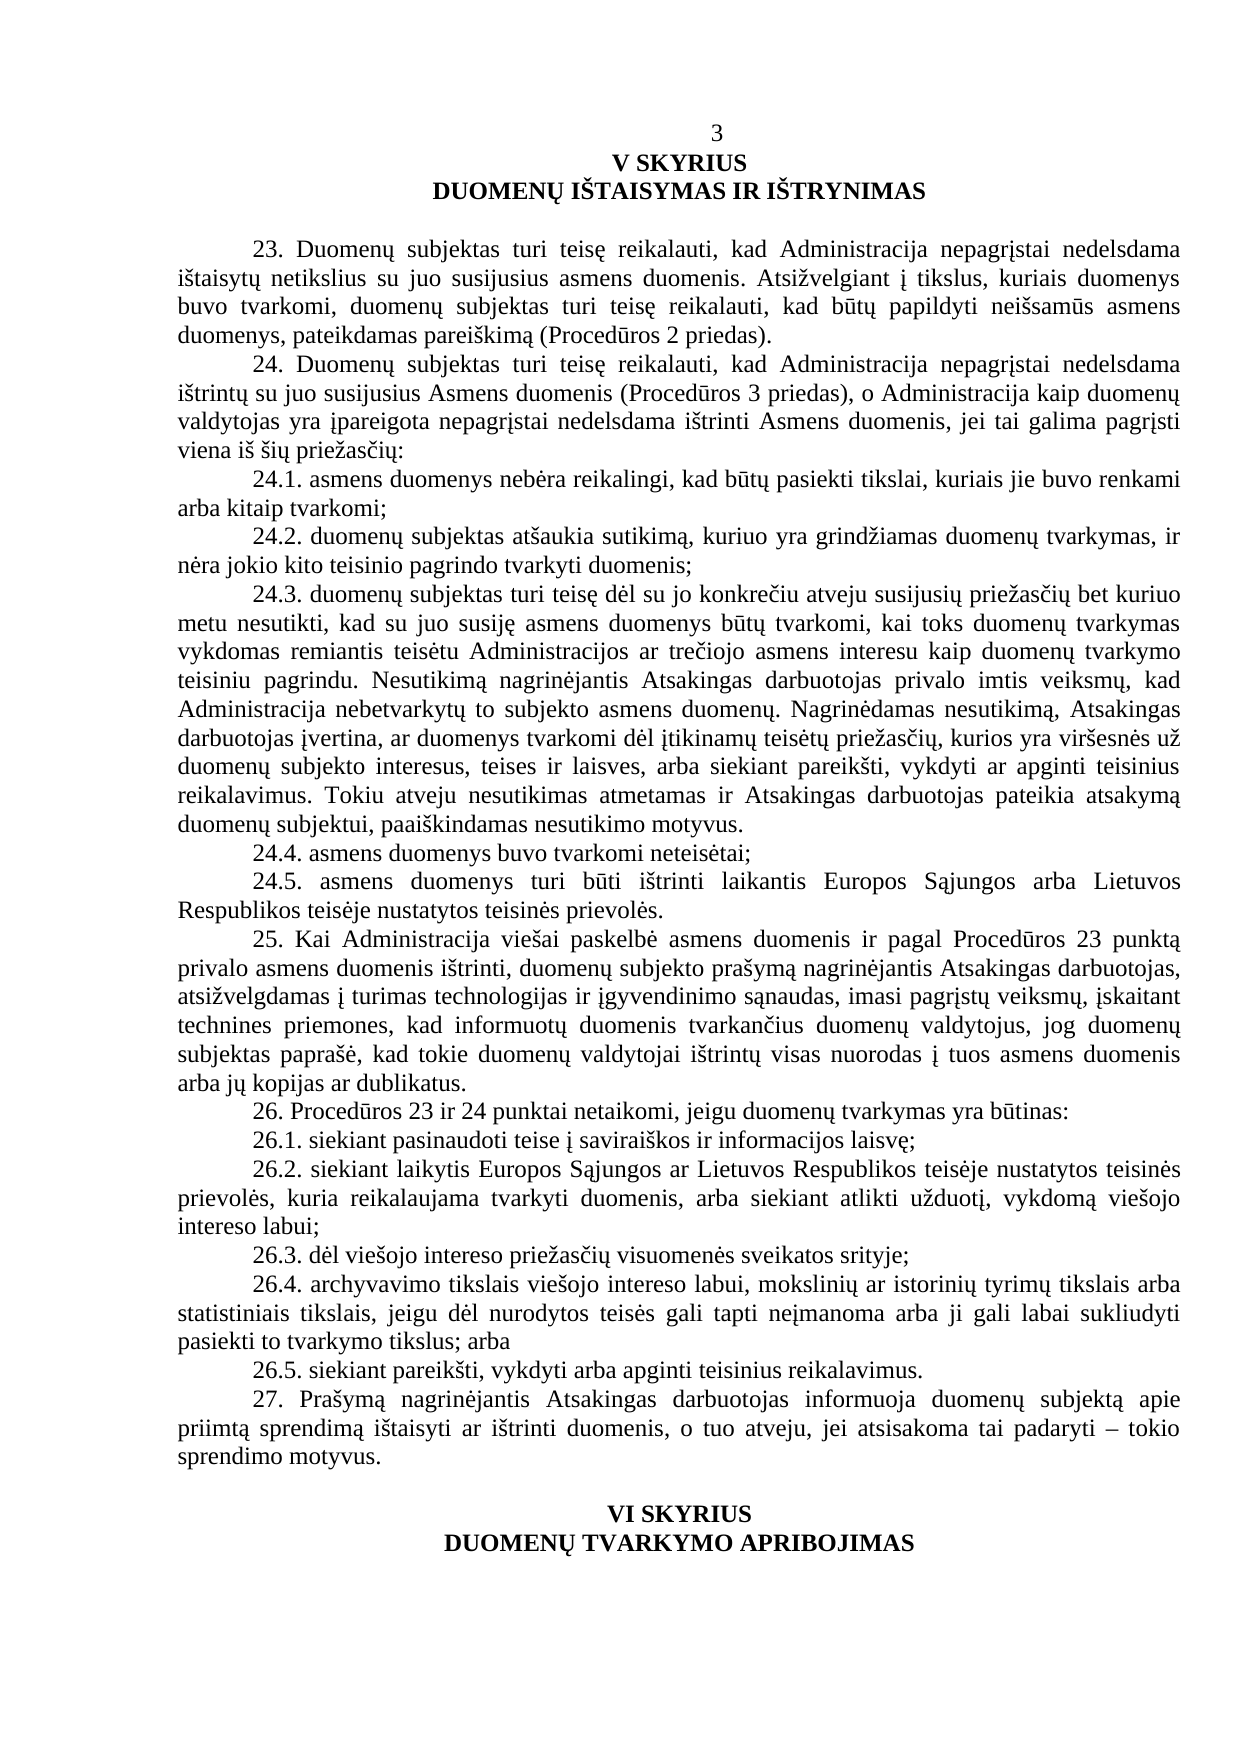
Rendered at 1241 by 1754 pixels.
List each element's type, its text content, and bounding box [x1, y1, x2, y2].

text 24. Duomenų subjektas turi teisę reikalauti, kad Administracija nepagrįstai nedelsdama ištrintų su juo susijusius Asmens duomenis (Procedūros 3 priedas), o Administracija kaip duomenų valdytojas yra įpareigota nepagrįstai nedelsdama ištrinti Asmens duomenis, jei tai galima pagrįsti viena iš šių priežasčių: [177, 349, 1181, 464]
text 24.2. duomenų subjektas atšaukia sutikimą, kuriuo yra grindžiamas duomenų tvarkymas, ir nėra jokio kito teisinio pagrindo tvarkyti duomenis; [177, 521, 1181, 579]
text 26.3. dėl viešojo intereso priežasčių visuomenės sveikatos srityje; [177, 1240, 1181, 1269]
text 24.5. asmens duomenys turi būti ištrinti laikantis Europos Sąjungos arba Lietuvos Respublikos teisėje nustatytos teisinės prievolės. [177, 866, 1181, 924]
text DUOMENŲ TVARKYMO APRIBOJIMAS [177, 1528, 1181, 1556]
text 24.3. duomenų subjektas turi teisę dėl su jo konkrečiu atveju susijusių priežasčių bet kuriuo metu nesutikti, kad su juo susiję asmens duomenys būtų tvarkomi, kai toks duomenų tvarkymas vykdomas remiantis teisėtu Administracijos ar trečiojo asmens interesu kaip duomenų tvarkymo teisiniu pagrindu. Nesutikimą nagrinėjantis Atsakingas darbuotojas privalo imtis veiksmų, kad Administracija nebetvarkytų to subjekto asmens duomenų. Nagrinėdamas nesutikimą, Atsakingas darbuotojas įvertina, ar duomenys tvarkomi dėl įtikinamų teisėtų priežasčių, kurios yra viršesnės už duomenų subjekto interesus, teises ir laisves, arba siekiant pareikšti, vykdyti ar apginti teisinius reikalavimus. Tokiu atveju nesutikimas atmetamas ir Atsakingas darbuotojas pateikia atsakymą duomenų subjektui, paaiškindamas nesutikimo motyvus. [177, 579, 1181, 838]
text DUOMENŲ IŠTAISYMAS IR IŠTRYNIMAS [177, 176, 1181, 205]
text 26.2. siekiant laikytis Europos Sąjungos ar Lietuvos Respublikos teisėje nustatytos teisinės prievolės, kuria reikalaujama tvarkyti duomenis, arba siekiant atlikti užduotį, vykdomą viešojo intereso labui; [177, 1154, 1181, 1240]
text 27. Prašymą nagrinėjantis Atsakingas darbuotojas informuoja duomenų subjektą apie priimtą sprendimą ištaisyti ar ištrinti duomenis, o tuo atveju, jei atsisakoma tai padaryti – tokio sprendimo motyvus. [177, 1384, 1181, 1470]
text VI SKYRIUS [177, 1499, 1181, 1528]
text 26.4. archyvavimo tikslais viešojo intereso labui, mokslinių ar istorinių tyrimų tikslais arba statistiniais tikslais, jeigu dėl nurodytos teisės gali tapti neįmanoma arba ji gali labai sukliudyti pasiekti to tvarkymo tikslus; arba [177, 1269, 1181, 1355]
text 26. Procedūros 23 ir 24 punktai netaikomi, jeigu duomenų tvarkymas yra būtinas: [177, 1096, 1181, 1125]
text 24.4. asmens duomenys buvo tvarkomi neteisėtai; [177, 838, 1181, 866]
text 26.1. siekiant pasinaudoti teise į saviraiškos ir informacijos laisvę; [177, 1125, 1181, 1154]
text 26.5. siekiant pareikšti, vykdyti arba apginti teisinius reikalavimus. [177, 1355, 1181, 1384]
text 24.1. asmens duomenys nebėra reikalingi, kad būtų pasiekti tikslai, kuriais jie buvo renkami arba kitaip tvarkomi; [177, 464, 1181, 521]
text 25. Kai Administracija viešai paskelbė asmens duomenis ir pagal Procedūros 23 punktą privalo asmens duomenis ištrinti, duomenų subjekto prašymą nagrinėjantis Atsakingas darbuotojas, atsižvelgdamas į turimas technologijas ir įgyvendinimo sąnaudas, imasi pagrįstų veiksmų, įskaitant technines priemones, kad informuotų duomenis tvarkančius duomenų valdytojus, jog duomenų subjektas paprašė, kad tokie duomenų valdytojai ištrintų visas nuorodas į tuos asmens duomenis arba jų kopijas ar dublikatus. [177, 924, 1181, 1096]
text 23. Duomenų subjektas turi teisę reikalauti, kad Administracija nepagrįstai nedelsdama ištaisytų netikslius su juo susijusius asmens duomenis. Atsižvelgiant į tikslus, kuriais duomenys buvo tvarkomi, duomenų subjektas turi teisę reikalauti, kad būtų papildyti neišsamūs asmens duomenys, pateikdamas pareiškimą (Procedūros 2 priedas). [177, 234, 1181, 349]
text V SKYRIUS [177, 148, 1181, 176]
